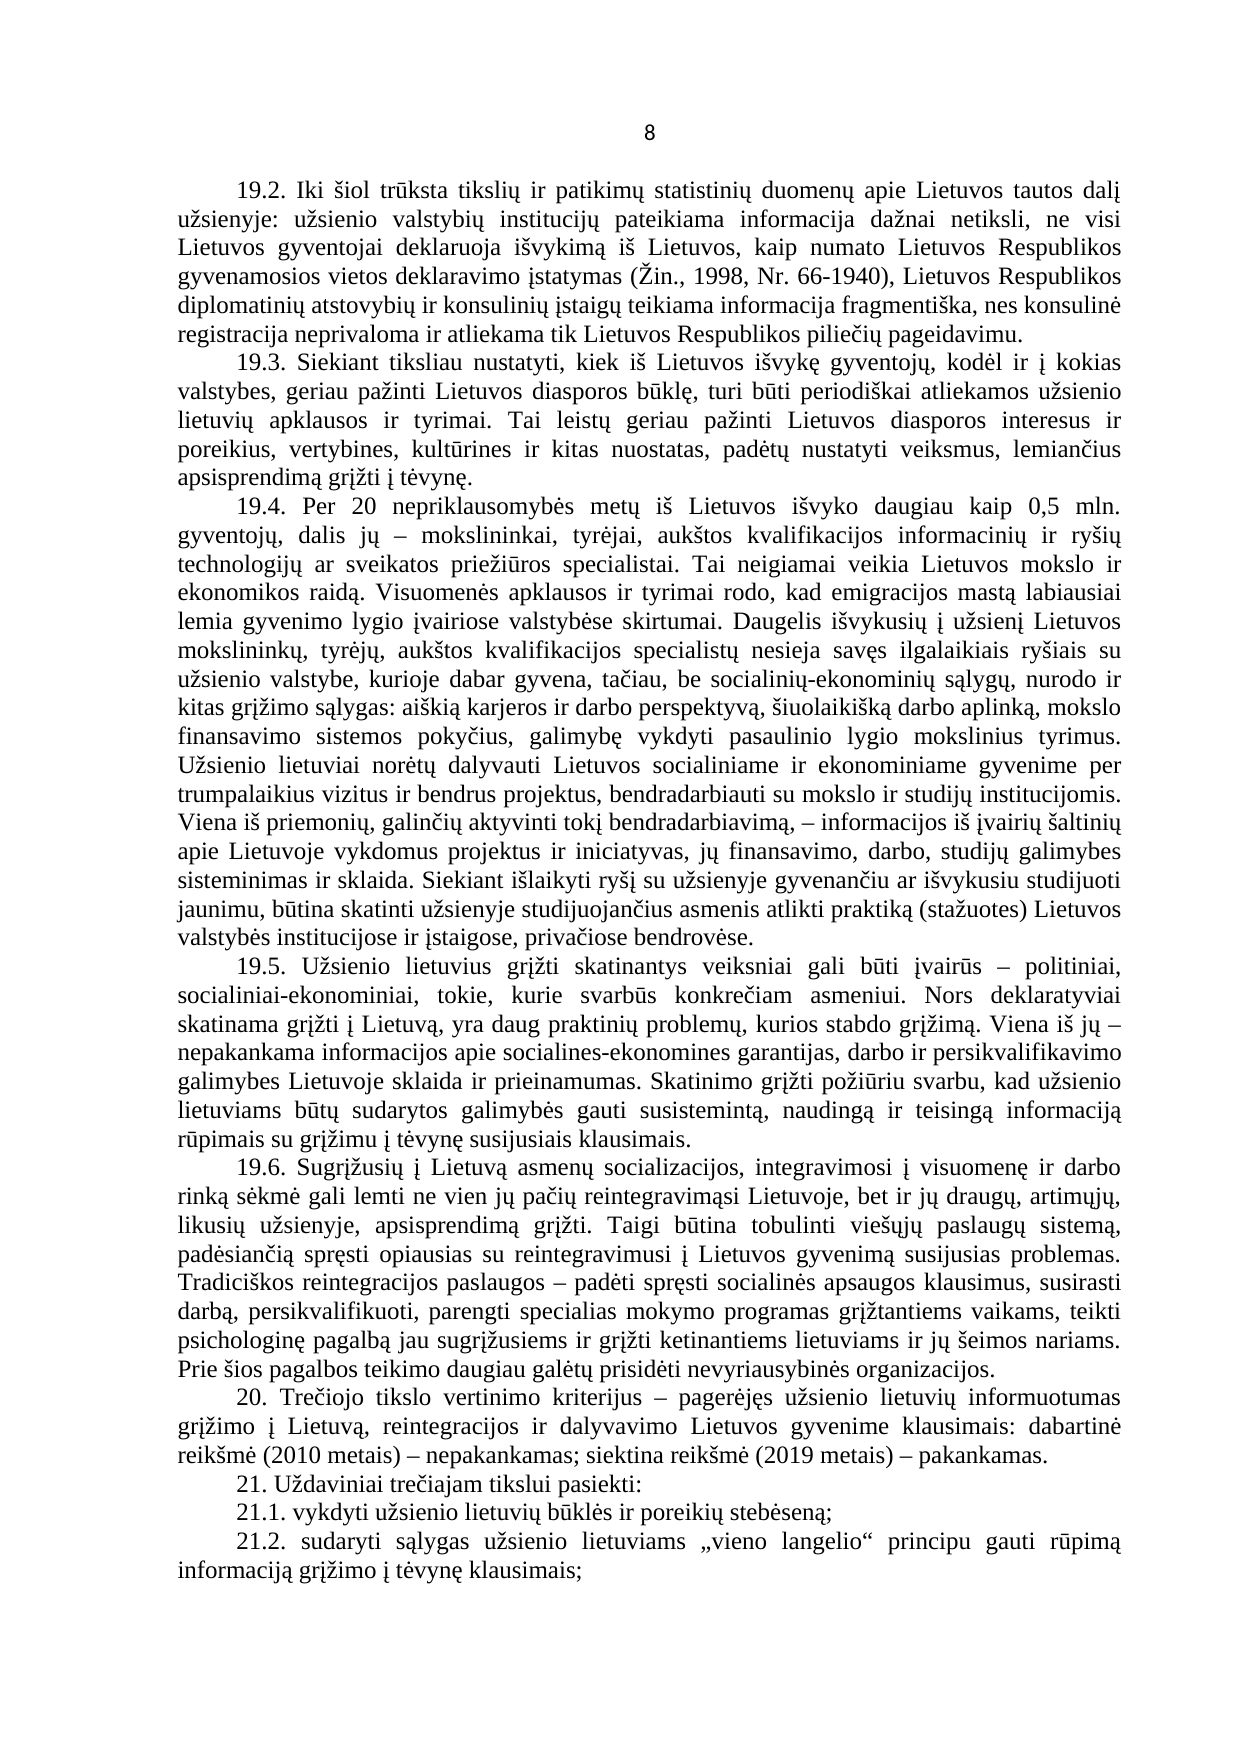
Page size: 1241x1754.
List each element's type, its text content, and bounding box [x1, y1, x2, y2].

text 21.2. sudaryti sąlygas užsienio lietuviams „vieno langelio“ principu gauti rūpimą informaciją grįžimo į tėvynę klausimais; [177, 1526, 1122, 1584]
text 19.5. Užsienio lietuvius grįžti skatinantys veiksniai gali būti įvairūs – politiniai, socialiniai-ekonominiai, tokie, kurie svarbūs konkrečiam asmeniui. Nors deklaratyviai skatinama grįžti į Lietuvą, yra daug praktinių problemų, kurios stabdo grįžimą. Viena iš jų – nepakankama informacijos apie socialines-ekonomines garantijas, darbo ir persikvalifikavimo galimybes Lietuvoje sklaida ir prieinamumas. Skatinimo grįžti požiūriu svarbu, kad užsienio lietuviams būtų sudarytos galimybės gauti susistemintą, naudingą ir teisingą informaciją rūpimais su grįžimu į tėvynę susijusiais klausimais. [177, 951, 1122, 1152]
text 21.1. vykdyti užsienio lietuvių būklės ir poreikių stebėseną; [177, 1497, 1122, 1526]
text 19.2. Iki šiol trūksta tikslių ir patikimų statistinių duomenų apie Lietuvos tautos dalį užsienyje: užsienio valstybių institucijų pateikiama informacija dažnai netiksli, ne visi Lietuvos gyventojai deklaruoja išvykimą iš Lietuvos, kaip numato Lietuvos Respublikos gyvenamosios vietos deklaravimo įstatymas (Žin., 1998, Nr. 66-1940), Lietuvos Respublikos diplomatinių atstovybių ir konsulinių įstaigų teikiama informacija fragmentiška, nes konsulinė registracija neprivaloma ir atliekama tik Lietuvos Respublikos piliečių pageidavimu. [177, 175, 1122, 347]
text 21. Uždaviniai trečiajam tikslui pasiekti: [177, 1469, 1122, 1497]
text 19.3. Siekiant tiksliau nustatyti, kiek iš Lietuvos išvykę gyventojų, kodėl ir į kokias valstybes, geriau pažinti Lietuvos diasporos būklę, turi būti periodiškai atliekamos užsienio lietuvių apklausos ir tyrimai. Tai leistų geriau pažinti Lietuvos diasporos interesus ir poreikius, vertybines, kultūrines ir kitas nuostatas, padėtų nustatyti veiksmus, lemiančius apsisprendimą grįžti į tėvynę. [177, 347, 1122, 491]
text 19.6. Sugrįžusių į Lietuvą asmenų socializacijos, integravimosi į visuomenę ir darbo rinką sėkmė gali lemti ne vien jų pačių reintegravimąsi Lietuvoje, bet ir jų draugų, artimųjų, likusių užsienyje, apsisprendimą grįžti. Taigi būtina tobulinti viešųjų paslaugų sistemą, padėsiančią spręsti opiausias su reintegravimusi į Lietuvos gyvenimą susijusias problemas. Tradiciškos reintegracijos paslaugos – padėti spręsti socialinės apsaugos klausimus, susirasti darbą, persikvalifikuoti, parengti specialias mokymo programas grįžtantiems vaikams, teikti psichologinę pagalbą jau sugrįžusiems ir grįžti ketinantiems lietuviams ir jų šeimos nariams. Prie šios pagalbos teikimo daugiau galėtų prisidėti nevyriausybinės organizacijos. [177, 1152, 1122, 1382]
text 19.4. Per 20 nepriklausomybės metų iš Lietuvos išvyko daugiau kaip 0,5 mln. gyventojų, dalis jų – mokslininkai, tyrėjai, aukštos kvalifikacijos informacinių ir ryšių technologijų ar sveikatos priežiūros specialistai. Tai neigiamai veikia Lietuvos mokslo ir ekonomikos raidą. Visuomenės apklausos ir tyrimai rodo, kad emigracijos mastą labiausiai lemia gyvenimo lygio įvairiose valstybėse skirtumai. Daugelis išvykusių į užsienį Lietuvos mokslininkų, tyrėjų, aukštos kvalifikacijos specialistų nesieja savęs ilgalaikiais ryšiais su užsienio valstybe, kurioje dabar gyvena, tačiau, be socialinių-ekonominių sąlygų, nurodo ir kitas grįžimo sąlygas: aiškią karjeros ir darbo perspektyvą, šiuolaikišką darbo aplinką, mokslo finansavimo sistemos pokyčius, galimybę vykdyti pasaulinio lygio mokslinius tyrimus. Užsienio lietuviai norėtų dalyvauti Lietuvos socialiniame ir ekonominiame gyvenime per trumpalaikius vizitus ir bendrus projektus, bendradarbiauti su mokslo ir studijų institucijomis. Viena iš priemonių, galinčių aktyvinti tokį bendradarbiavimą, – informacijos iš įvairių šaltinių apie Lietuvoje vykdomus projektus ir iniciatyvas, jų finansavimo, darbo, studijų galimybes sisteminimas ir sklaida. Siekiant išlaikyti ryšį su užsienyje gyvenančiu ar išvykusiu studijuoti jaunimu, būtina skatinti užsienyje studijuojančius asmenis atlikti praktiką (stažuotes) Lietuvos valstybės institucijose ir įstaigose, privačiose bendrovėse. [177, 491, 1122, 951]
text 20. Trečiojo tikslo vertinimo kriterijus – pagerėjęs užsienio lietuvių informuotumas grįžimo į Lietuvą, reintegracijos ir dalyvavimo Lietuvos gyvenime klausimais: dabartinė reikšmė (2010 metais) – nepakankamas; siektina reikšmė (2019 metais) – pakankamas. [177, 1382, 1122, 1469]
